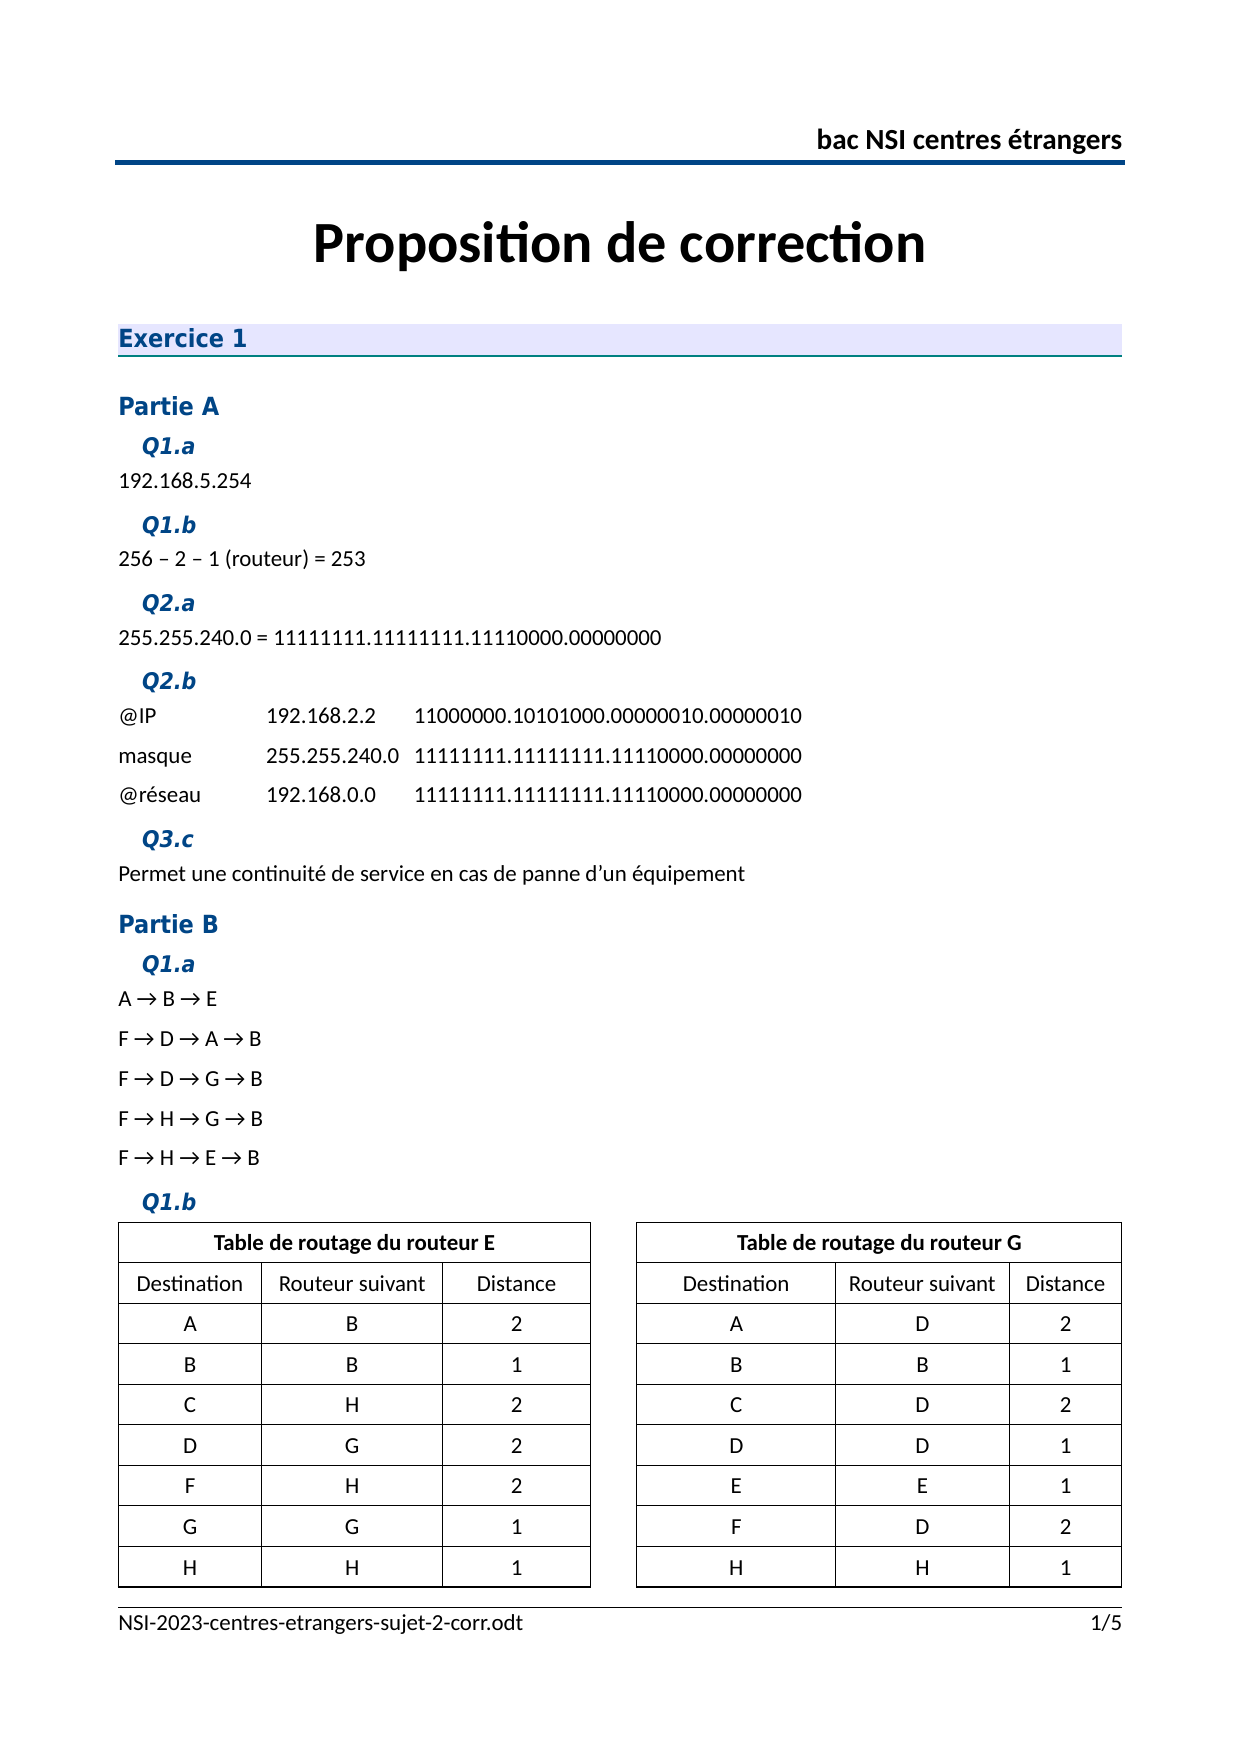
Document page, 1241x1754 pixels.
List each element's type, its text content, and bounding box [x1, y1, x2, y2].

subtitle Q1.a [142, 433, 1122, 460]
table_cell 2 [1010, 1506, 1121, 1546]
subtitle Q2.a [142, 590, 1122, 617]
text Permet une continuité de service en cas de panne d’un équipement [118, 859, 1122, 887]
table_cell 2 [443, 1304, 590, 1343]
table_cell E [836, 1466, 1009, 1505]
text 255.255.240.0 = 11111111.11111111.11110000.00000000 [118, 623, 1122, 651]
table_cell A [637, 1304, 835, 1343]
table_cell Routeur suivant [836, 1263, 1009, 1303]
text F → D → G → B [118, 1064, 1122, 1092]
table_header [591, 1222, 636, 1262]
subtitle Q1.a [142, 952, 1122, 978]
table_cell D [836, 1385, 1009, 1424]
text 192.168.5.254 [118, 466, 1122, 494]
subtitle Q1.b [142, 1189, 1122, 1216]
table_cell C [119, 1385, 261, 1424]
table_cell Destination [119, 1263, 261, 1303]
table_cell 1 [1010, 1466, 1121, 1505]
text A → B → E [118, 984, 1122, 1012]
table_cell 1 [1010, 1425, 1121, 1465]
table_cell D [836, 1304, 1009, 1343]
title Proposition de correction [118, 206, 1122, 277]
table_cell H [637, 1547, 835, 1586]
table_cell Distance [443, 1263, 590, 1303]
table_cell H [262, 1547, 442, 1586]
table_cell B [262, 1344, 442, 1384]
table_cell C [637, 1385, 835, 1424]
table_cell E [637, 1466, 835, 1505]
table_cell 2 [1010, 1385, 1121, 1424]
text masque 255.255.240.0 11111111.11111111.11110000.00000000 [118, 741, 1122, 769]
table_cell 1 [443, 1547, 590, 1586]
table_cell 2 [443, 1466, 590, 1505]
table_cell A [119, 1304, 261, 1343]
table_cell B [262, 1304, 442, 1343]
table_cell H [262, 1385, 442, 1424]
subtitle Q2.b [142, 668, 1122, 695]
table_cell 1 [443, 1506, 590, 1546]
table_cell 2 [443, 1385, 590, 1424]
table_cell [591, 1343, 636, 1384]
table_cell [591, 1384, 636, 1424]
subtitle Q3.c [142, 826, 1122, 853]
text @réseau 192.168.0.0 11111111.11111111.11110000.00000000 [118, 781, 1122, 809]
text 256 – 2 – 1 (routeur) = 253 [118, 544, 1122, 572]
table_cell 2 [443, 1425, 590, 1465]
table_cell B [637, 1344, 835, 1384]
subtitle Partie A [118, 392, 1122, 422]
table_cell G [262, 1506, 442, 1546]
table_cell H [836, 1547, 1009, 1586]
subtitle Q1.b [142, 512, 1122, 538]
text @IP 192.168.2.2 11000000.10101000.00000010.00000010 [118, 701, 1122, 729]
table_cell [591, 1262, 636, 1303]
table_cell Destination [637, 1263, 835, 1303]
table_cell F [119, 1466, 261, 1505]
table_cell [591, 1546, 636, 1586]
table_cell 1 [1010, 1547, 1121, 1586]
subtitle Exercice 1 [118, 324, 1122, 355]
table_cell 2 [1010, 1304, 1121, 1343]
table_cell [591, 1505, 636, 1546]
table_cell D [836, 1506, 1009, 1546]
table_cell B [119, 1344, 261, 1384]
table_header Table de routage du routeur G [637, 1223, 1121, 1262]
text F → H → E → B [118, 1143, 1122, 1171]
table_cell H [119, 1547, 261, 1586]
subtitle Partie B [118, 911, 1122, 940]
table_cell 1 [1010, 1344, 1121, 1384]
table_cell Routeur suivant [262, 1263, 442, 1303]
table_cell D [637, 1425, 835, 1465]
text F → D → A → B [118, 1024, 1122, 1052]
table_cell B [836, 1344, 1009, 1384]
table_cell G [262, 1425, 442, 1465]
table_header Table de routage du routeur E [119, 1223, 590, 1262]
table_cell 1 [443, 1344, 590, 1384]
table_cell [591, 1424, 636, 1465]
table_cell G [119, 1506, 261, 1546]
text F → H → G → B [118, 1104, 1122, 1132]
table_cell D [119, 1425, 261, 1465]
table_cell F [637, 1506, 835, 1546]
table_cell D [836, 1425, 1009, 1465]
table_cell [591, 1303, 636, 1343]
table_cell Distance [1010, 1263, 1121, 1303]
table_cell H [262, 1466, 442, 1505]
table_cell [591, 1465, 636, 1505]
